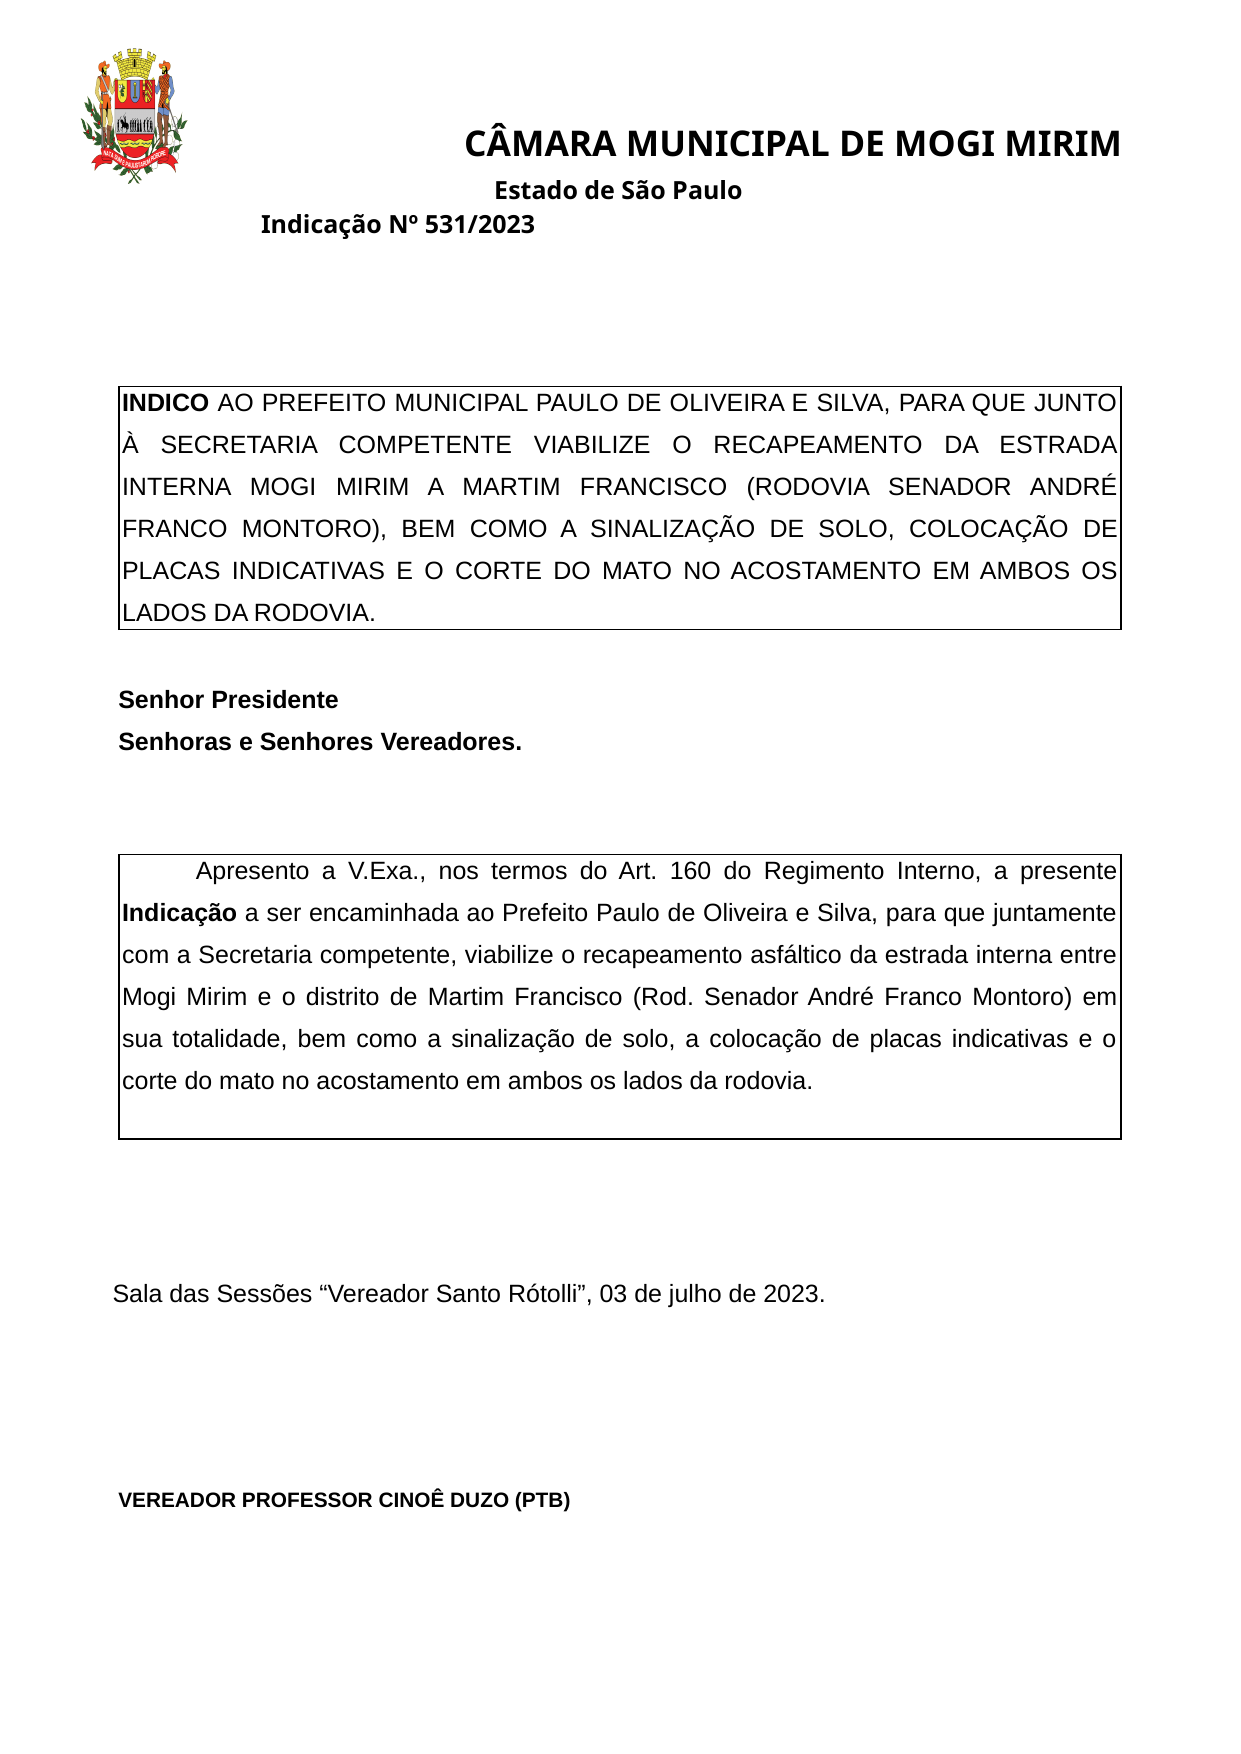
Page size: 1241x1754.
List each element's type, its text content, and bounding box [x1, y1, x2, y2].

text Senhor Presidente [118, 686, 1122, 714]
text VEREADOR PROFESSOR CINOÊ DUZO (PTB) [118, 1489, 1122, 1512]
text INDICO AO PREFEITO MUNICIPAL PAULO DE OLIVEIRA E SILVA, PARA QUE JUNTO À SECRETARIA COMPETENTE VIABILIZE O RECAPEAMENTO DA ESTRADA INTERNA MOGI MIRIM A MARTIM FRANCISCO (RODOVIA SENADOR ANDRÉ FRANCO MONTORO), BEM COMO A SINALIZAÇÃO DE SOLO, COLOCAÇÃO DE PLACAS INDICATIVAS E O CORTE DO MATO NO ACOSTAMENTO EM AMBOS OS LADOS DA RODOVIA. [120, 387, 1120, 629]
picture [67, 36, 200, 196]
text Sala das Sessões “Vereador Santo Rótolli”, 03 de julho de 2023. [112, 1279, 1122, 1307]
text Senhoras e Senhores Vereadores. [118, 728, 1122, 756]
text Apresento a V.Exa., nos termos do Art. 160 do Regimento Interno, a presente Indicação a ser encaminhada ao Prefeito Paulo de Oliveira e Silva, para que juntamente com a Secretaria competente, viabilize o recapeamento asfáltico da estrada interna entre Mogi Mirim e o distrito de Martim Francisco (Rod. Senador André Franco Montoro) em sua totalidade, bem como a sinalização de solo, a colocação de placas indicativas e o corte do mato no acostamento em ambos os lados da rodovia. [120, 855, 1120, 1094]
text Indicação Nº 531/2023 [118, 206, 1122, 240]
